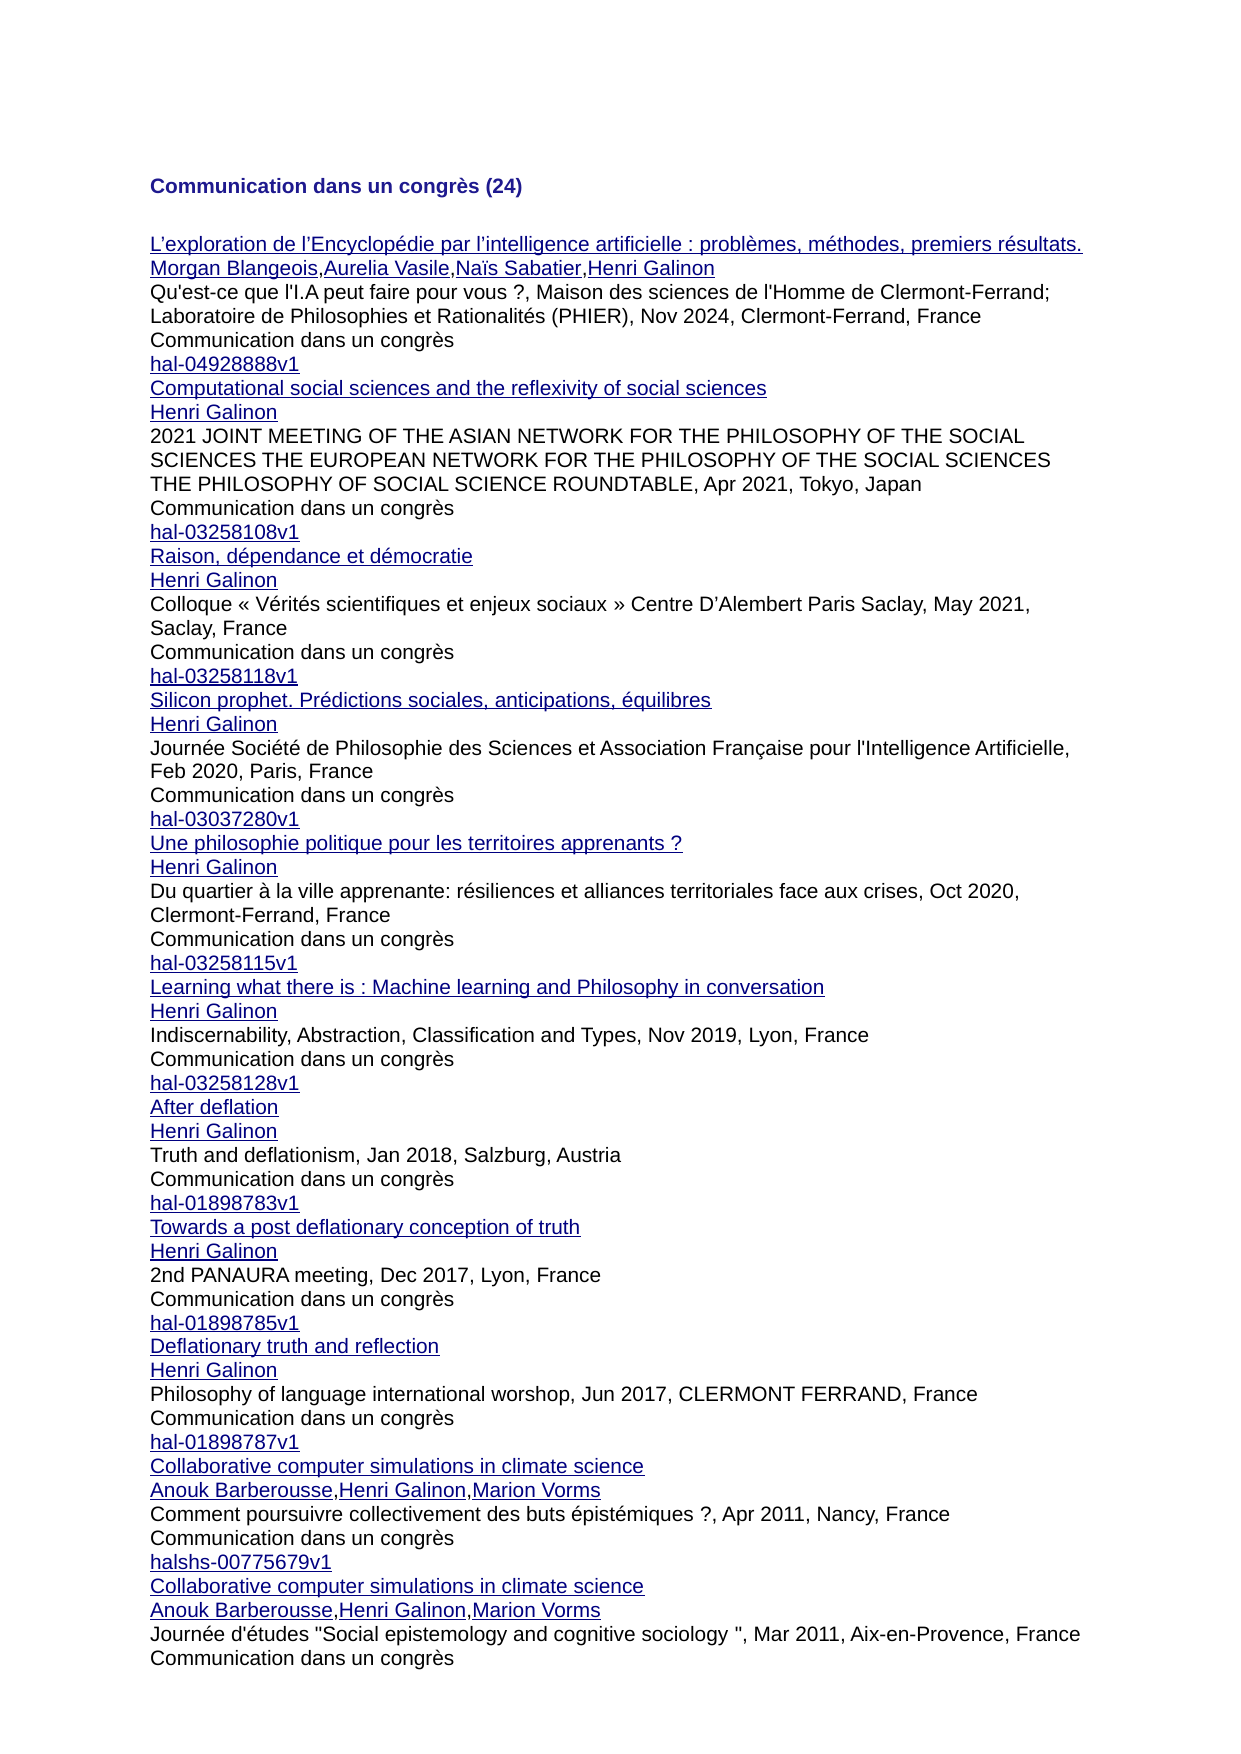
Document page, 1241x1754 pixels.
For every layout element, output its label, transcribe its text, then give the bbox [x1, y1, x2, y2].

table_cell Computational social sciences and the reflexivity of social sciences Henri Galinon 2021 JOINT MEETING OF THE ASIAN NETWORK FOR THE PHILOSOPHY OF THE SOCIAL SCIENCES THE EUROPEAN NETWORK FOR THE PHILOSOPHY OF THE SOCIAL SCIENCES THE PHILOSOPHY OF SOCIAL SCIENCE ROUNDTABLE, Apr 2021, Tokyo, Japan Communication dans un congrès hal-03258108v1 [150, 376, 1090, 544]
table_cell Collaborative computer simulations in climate science Anouk Barberousse,Henri Galinon,Marion Vorms Journée d'études "Social epistemology and cognitive sociology ", Mar 2011, Aix-en-Provence, France Communication dans un congrès [150, 1574, 1090, 1670]
table_cell Deflationary truth and reflection Henri Galinon Philosophy of language international worshop, Jun 2017, CLERMONT FERRAND, France Communication dans un congrès hal-01898787v1 [150, 1334, 1090, 1454]
table_cell Silicon prophet. Prédictions sociales, anticipations, équilibres Henri Galinon Journée Société de Philosophie des Sciences et Association Française pour l'Intelligence Artificielle, Feb 2020, Paris, France Communication dans un congrès hal-03037280v1 [150, 688, 1090, 831]
table_header L’exploration de l’Encyclopédie par l’intelligence artificielle : problèmes, méthodes, premiers résultats. Morgan Blangeois,Aurelia Vasile,Naïs Sabatier,Henri Galinon Qu'est-ce que l'I.A peut faire pour vous ?, Maison des sciences de l'Homme de Clermont-Ferrand; Laboratoire de Philosophies et Rationalités (PHIER), Nov 2024, Clermont-Ferrand, France Communication dans un congrès hal-04928888v1 [150, 232, 1090, 376]
table_cell After deflation Henri Galinon Truth and deflationism, Jan 2018, Salzburg, Austria Communication dans un congrès hal-01898783v1 [150, 1095, 1090, 1214]
table_cell Learning what there is : Machine learning and Philosophy in conversation Henri Galinon Indiscernability, Abstraction, Classification and Types, Nov 2019, Lyon, France Communication dans un congrès hal-03258128v1 [150, 975, 1090, 1095]
subtitle Communication dans un congrès (24) [150, 174, 1090, 198]
table_cell Raison, dépendance et démocratie Henri Galinon Colloque « Vérités scientifiques et enjeux sociaux » Centre D’Alembert Paris Saclay, May 2021, Saclay, France Communication dans un congrès hal-03258118v1 [150, 544, 1090, 687]
table_cell Une philosophie politique pour les territoires apprenants ? Henri Galinon Du quartier à la ville apprenante: résiliences et alliances territoriales face aux crises, Oct 2020, Clermont-Ferrand, France Communication dans un congrès hal-03258115v1 [150, 831, 1090, 975]
table_cell Towards a post deflationary conception of truth Henri Galinon 2nd PANAURA meeting, Dec 2017, Lyon, France Communication dans un congrès hal-01898785v1 [150, 1215, 1090, 1334]
table_cell Collaborative computer simulations in climate science Anouk Barberousse,Henri Galinon,Marion Vorms Comment poursuivre collectivement des buts épistémiques ?, Apr 2011, Nancy, France Communication dans un congrès halshs-00775679v1 [150, 1454, 1090, 1574]
